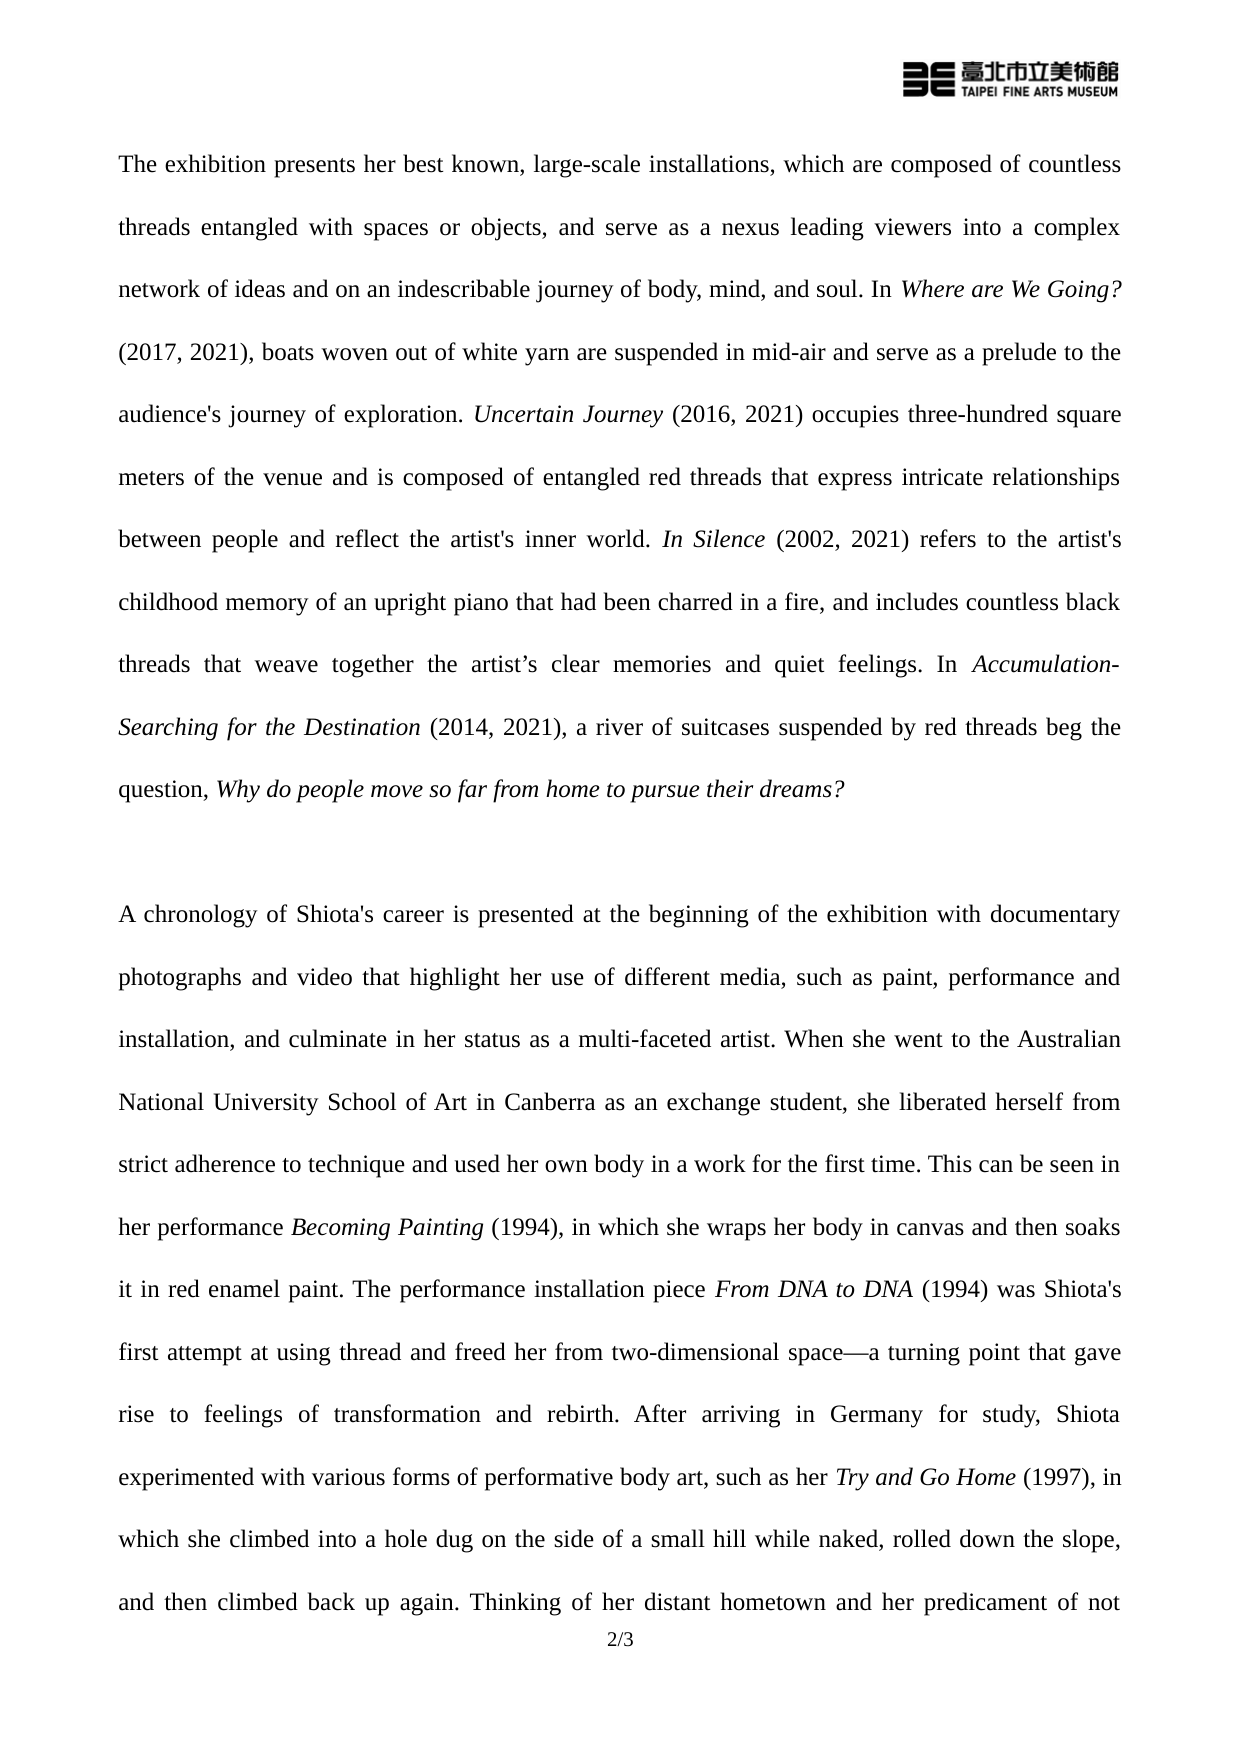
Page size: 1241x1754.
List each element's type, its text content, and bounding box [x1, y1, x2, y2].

text The exhibition presents her best known, large-scale installations, which are composed of countless threads entangled with spaces or objects, and serve as a nexus leading viewers into a complex network of ideas and on an indescribable journey of body, mind, and soul. In Where are We Going? (2017, 2021), boats woven out of white yarn are suspended in mid-air and serve as a prelude to the audience's journey of exploration. Uncertain Journey (2016, 2021) occupies three-hundred square meters of the venue and is composed of entangled red threads that express intricate relationships between people and reflect the artist's inner world. In Silence (2002, 2021) refers to the artist's childhood memory of an upright piano that had been charred in a fire, and includes countless black threads that weave together the artist’s clear memories and quiet feelings. In Accumulation-Searching for the Destination (2014, 2021), a river of suitcases suspended by red threads beg the question, Why do people move so far from home to pursue their dreams? [118, 122, 1122, 810]
text A chronology of Shiota's career is presented at the beginning of the exhibition with documentary photographs and video that highlight her use of different media, such as paint, performance and installation, and culminate in her status as a multi-faceted artist. When she went to the Australian National University School of Art in Canberra as an exchange student, she liberated herself from strict adherence to technique and used her own body in a work for the first time. This can be seen in her performance Becoming Painting (1994), in which she wraps her body in canvas and then soaks it in red enamel paint. The performance installation piece From DNA to DNA (1994) was Shiota's first attempt at using thread and freed her from two-dimensional space—a turning point that gave rise to feelings of transformation and rebirth. After arriving in Germany for study, Shiota experimented with various forms of performative body art, such as her Try and Go Home (1997), in which she climbed into a hole dug on the side of a small hill while naked, rolled down the slope, and then climbed back up again. Thinking of her distant hometown and her predicament of not [118, 872, 1122, 1622]
